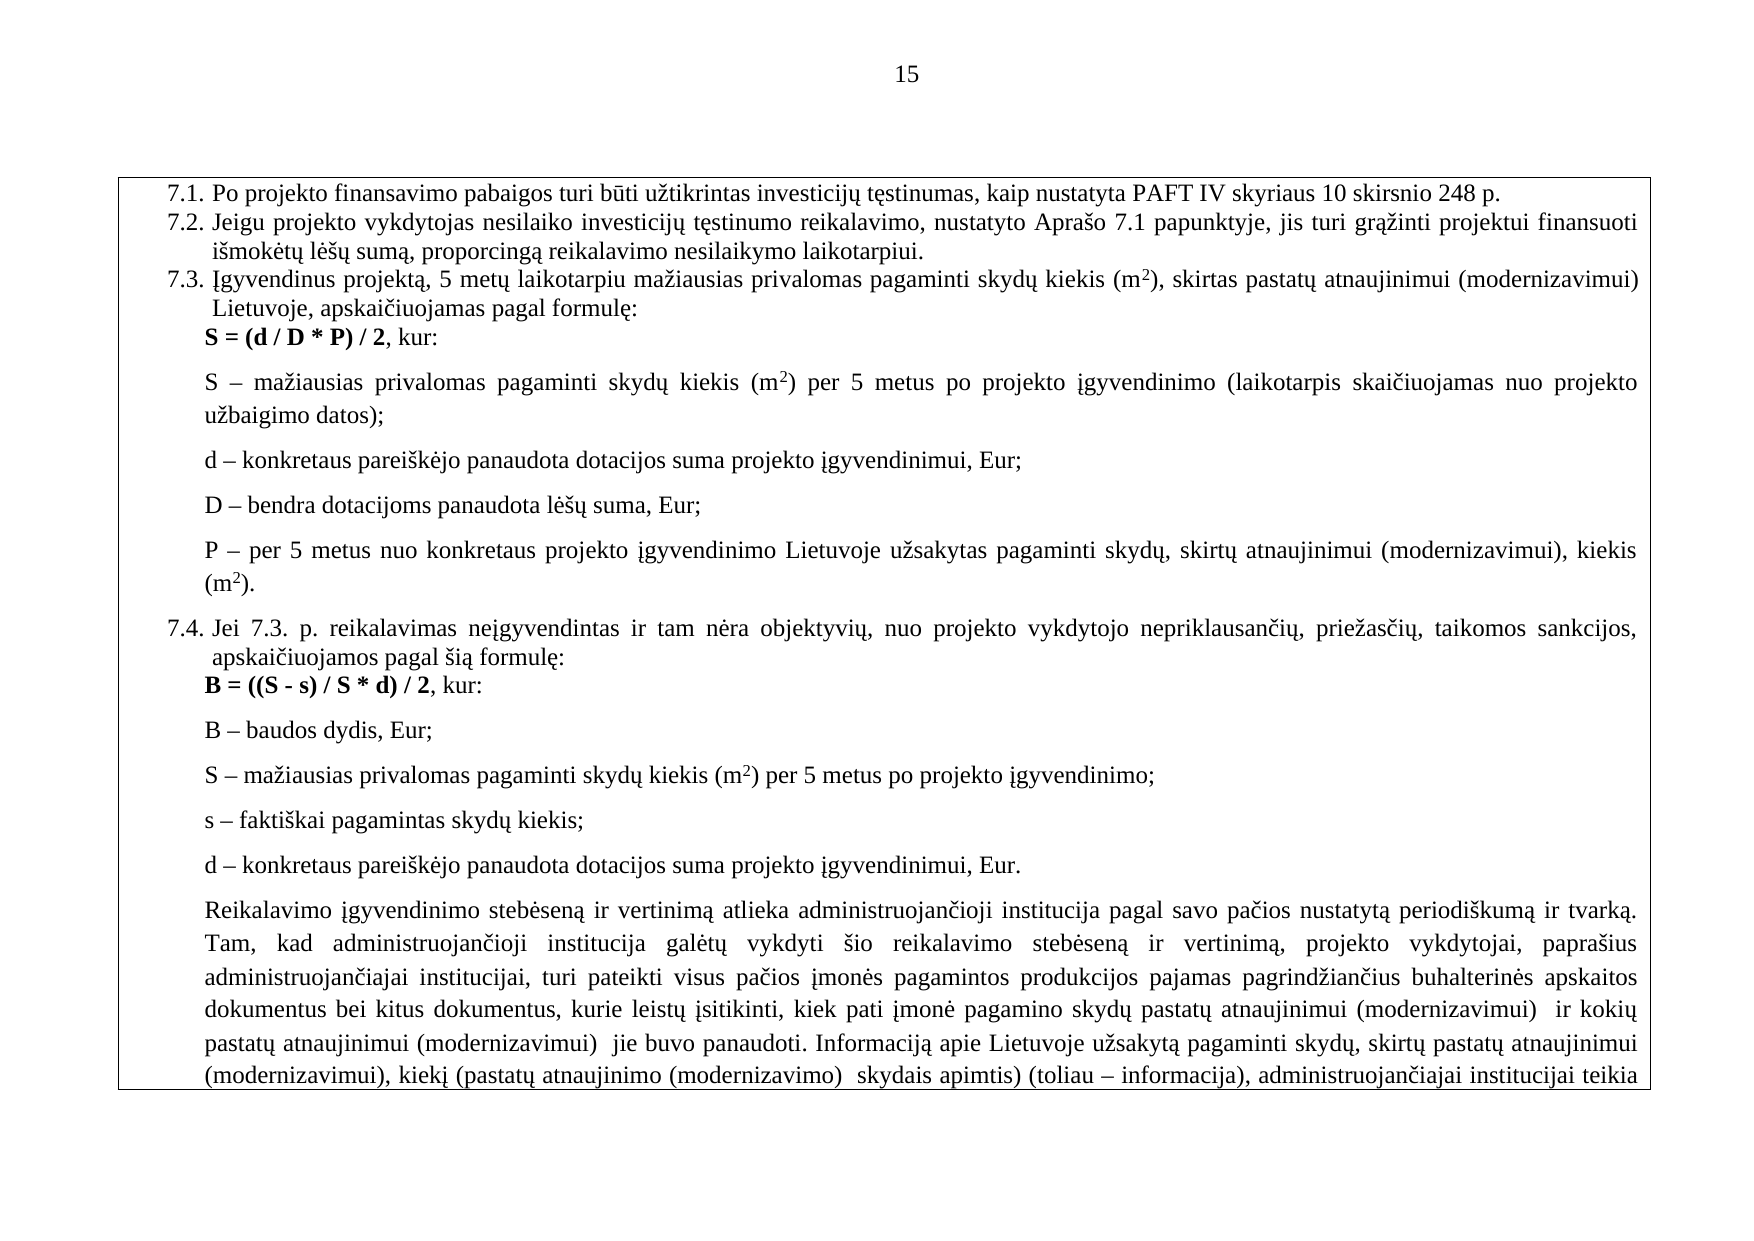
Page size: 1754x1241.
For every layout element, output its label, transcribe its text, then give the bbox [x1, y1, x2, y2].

table_cell 7.1. Po projekto finansavimo pabaigos turi būti užtikrintas investicijų tęstinumas, kaip nustatyta PAFT IV skyriaus 10 skirsnio 248 p. 7.2. Jeigu projekto vykdytojas nesilaiko investicijų tęstinumo reikalavimo, nustatyto Aprašo 7.1 papunktyje, jis turi grąžinti projektui finansuoti išmokėtų lėšų sumą, proporcingą reikalavimo nesilaikymo laikotarpiui. 7.3. Įgyvendinus projektą, 5 metų laikotarpiu mažiausias privalomas pagaminti skydų kiekis (m2), skirtas pastatų atnaujinimui (modernizavimui) Lietuvoje, apskaičiuojamas pagal formulę: S = (d / D * P) / 2, kur: S – mažiausias privalomas pagaminti skydų kiekis (m2) per 5 metus po projekto įgyvendinimo (laikotarpis skaičiuojamas nuo projekto užbaigimo datos); d – konkretaus pareiškėjo panaudota dotacijos suma projekto įgyvendinimui, Eur; D – bendra dotacijoms panaudota lėšų suma, Eur; P – per 5 metus nuo konkretaus projekto įgyvendinimo Lietuvoje užsakytas pagaminti skydų, skirtų atnaujinimui (modernizavimui), kiekis (m2). 7.4. Jei 7.3. p. reikalavimas neįgyvendintas ir tam nėra objektyvių, nuo projekto vykdytojo nepriklausančių, priežasčių, taikomos sankcijos, apskaičiuojamos pagal šią formulę: B = ((S - s) / S * d) / 2, kur: B – baudos dydis, Eur; S – mažiausias privalomas pagaminti skydų kiekis (m2) per 5 metus po projekto įgyvendinimo; s – faktiškai pagamintas skydų kiekis; d – konkretaus pareiškėjo panaudota dotacijos suma projekto įgyvendinimui, Eur. Reikalavimo įgyvendinimo stebėseną ir vertinimą atlieka administruojančioji institucija pagal savo pačios nustatytą periodiškumą ir tvarką. Tam, kad administruojančioji institucija galėtų vykdyti šio reikalavimo stebėseną ir vertinimą, projekto vykdytojai, paprašius administruojančiajai institucijai, turi pateikti visus pačios įmonės pagamintos produkcijos pajamas pagrindžiančius buhalterinės apskaitos dokumentus bei kitus dokumentus, kurie leistų įsitikinti, kiek pati įmonė pagamino skydų pastatų atnaujinimui (modernizavimui) ir kokių pastatų atnaujinimui (modernizavimui) jie buvo panaudoti. Informaciją apie Lietuvoje užsakytą pagaminti skydų, skirtų pastatų atnaujinimui (modernizavimui), kiekį (pastatų atnaujinimo (modernizavimo) skydais apimtis) (toliau – informacija), administruojančiajai institucijai teikia [119, 178, 1650, 1089]
